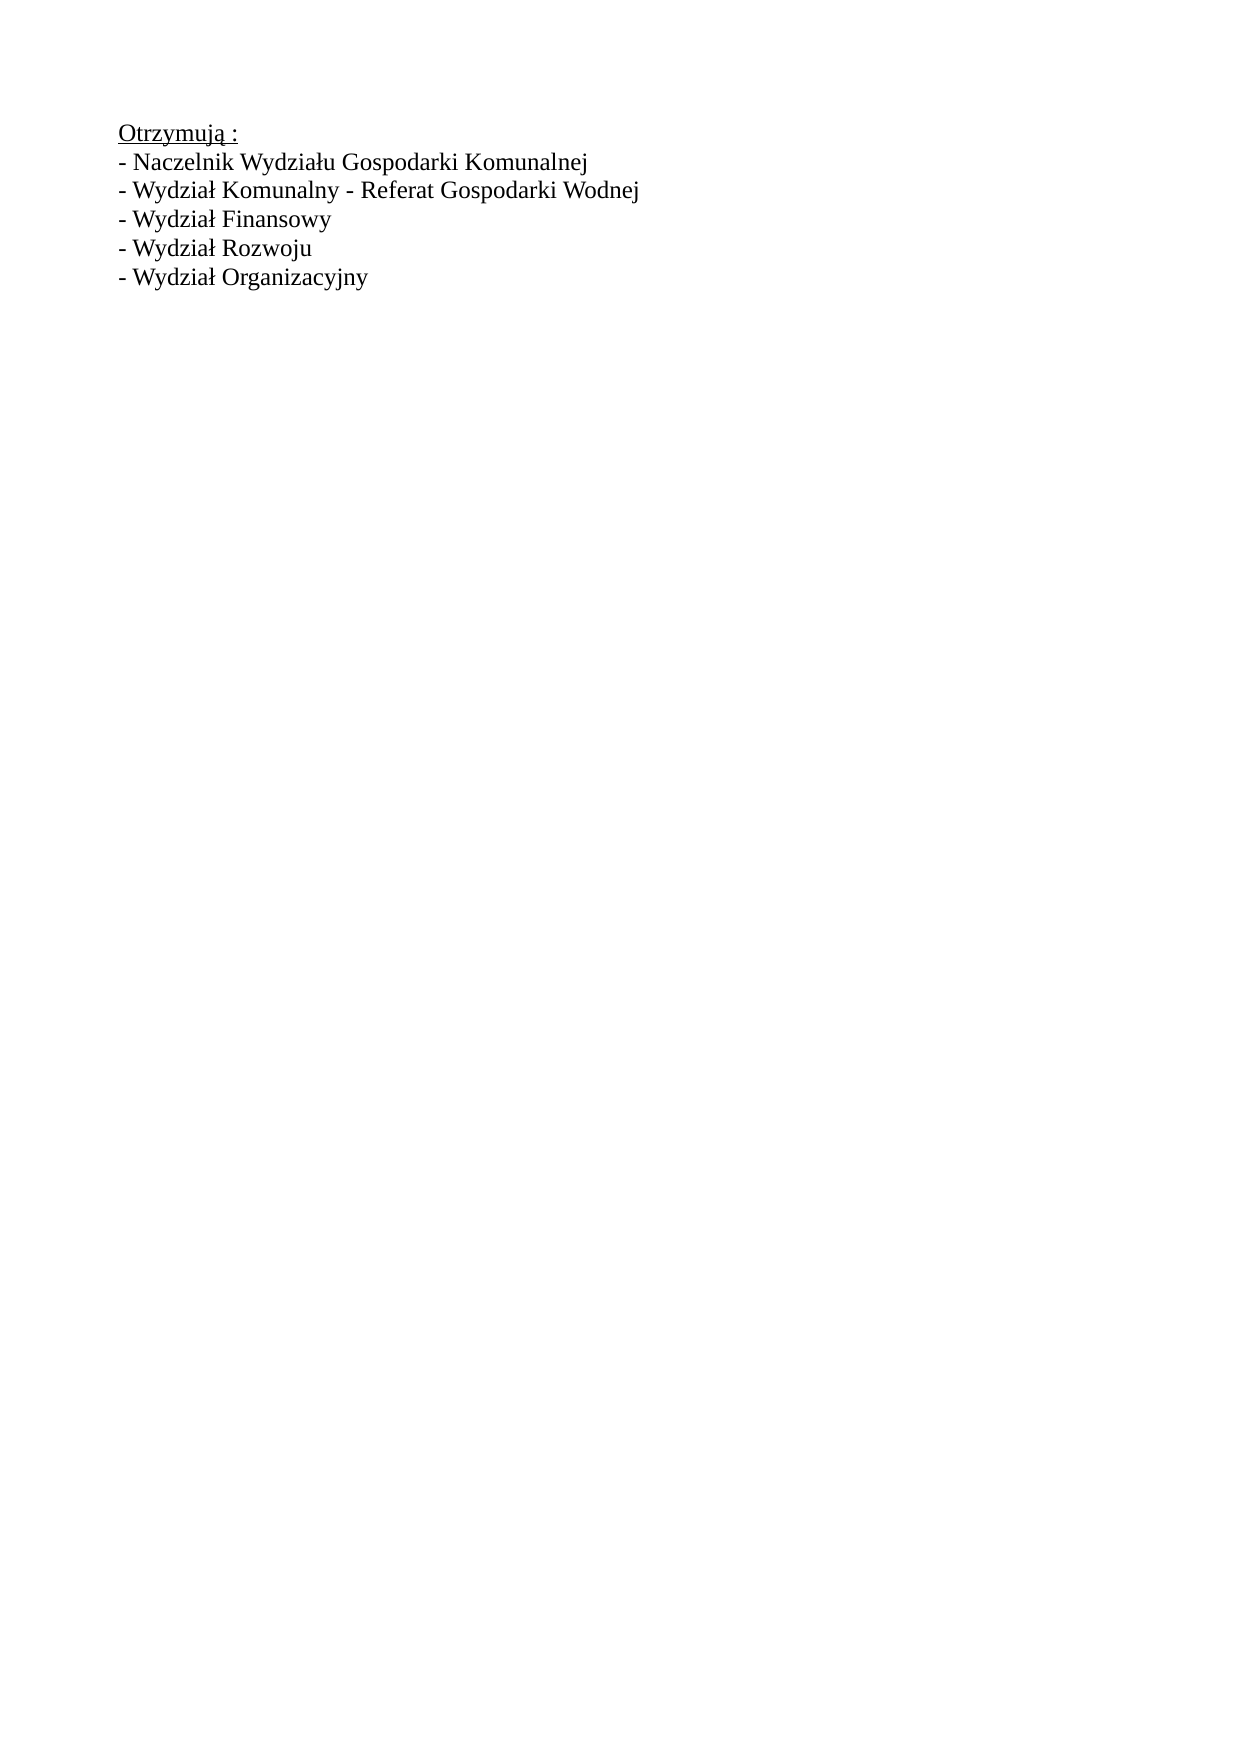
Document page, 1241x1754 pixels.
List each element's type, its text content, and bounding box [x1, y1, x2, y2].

text - Wydział Komunalny - Referat Gospodarki Wodnej [118, 176, 1122, 204]
text - Wydział Finansowy [118, 204, 1122, 233]
text - Naczelnik Wydziału Gospodarki Komunalnej [118, 147, 1084, 176]
text - Wydział Rozwoju [118, 233, 1122, 262]
text - Wydział Organizacyjny [118, 262, 1122, 291]
text Otrzymują : [118, 118, 1084, 147]
